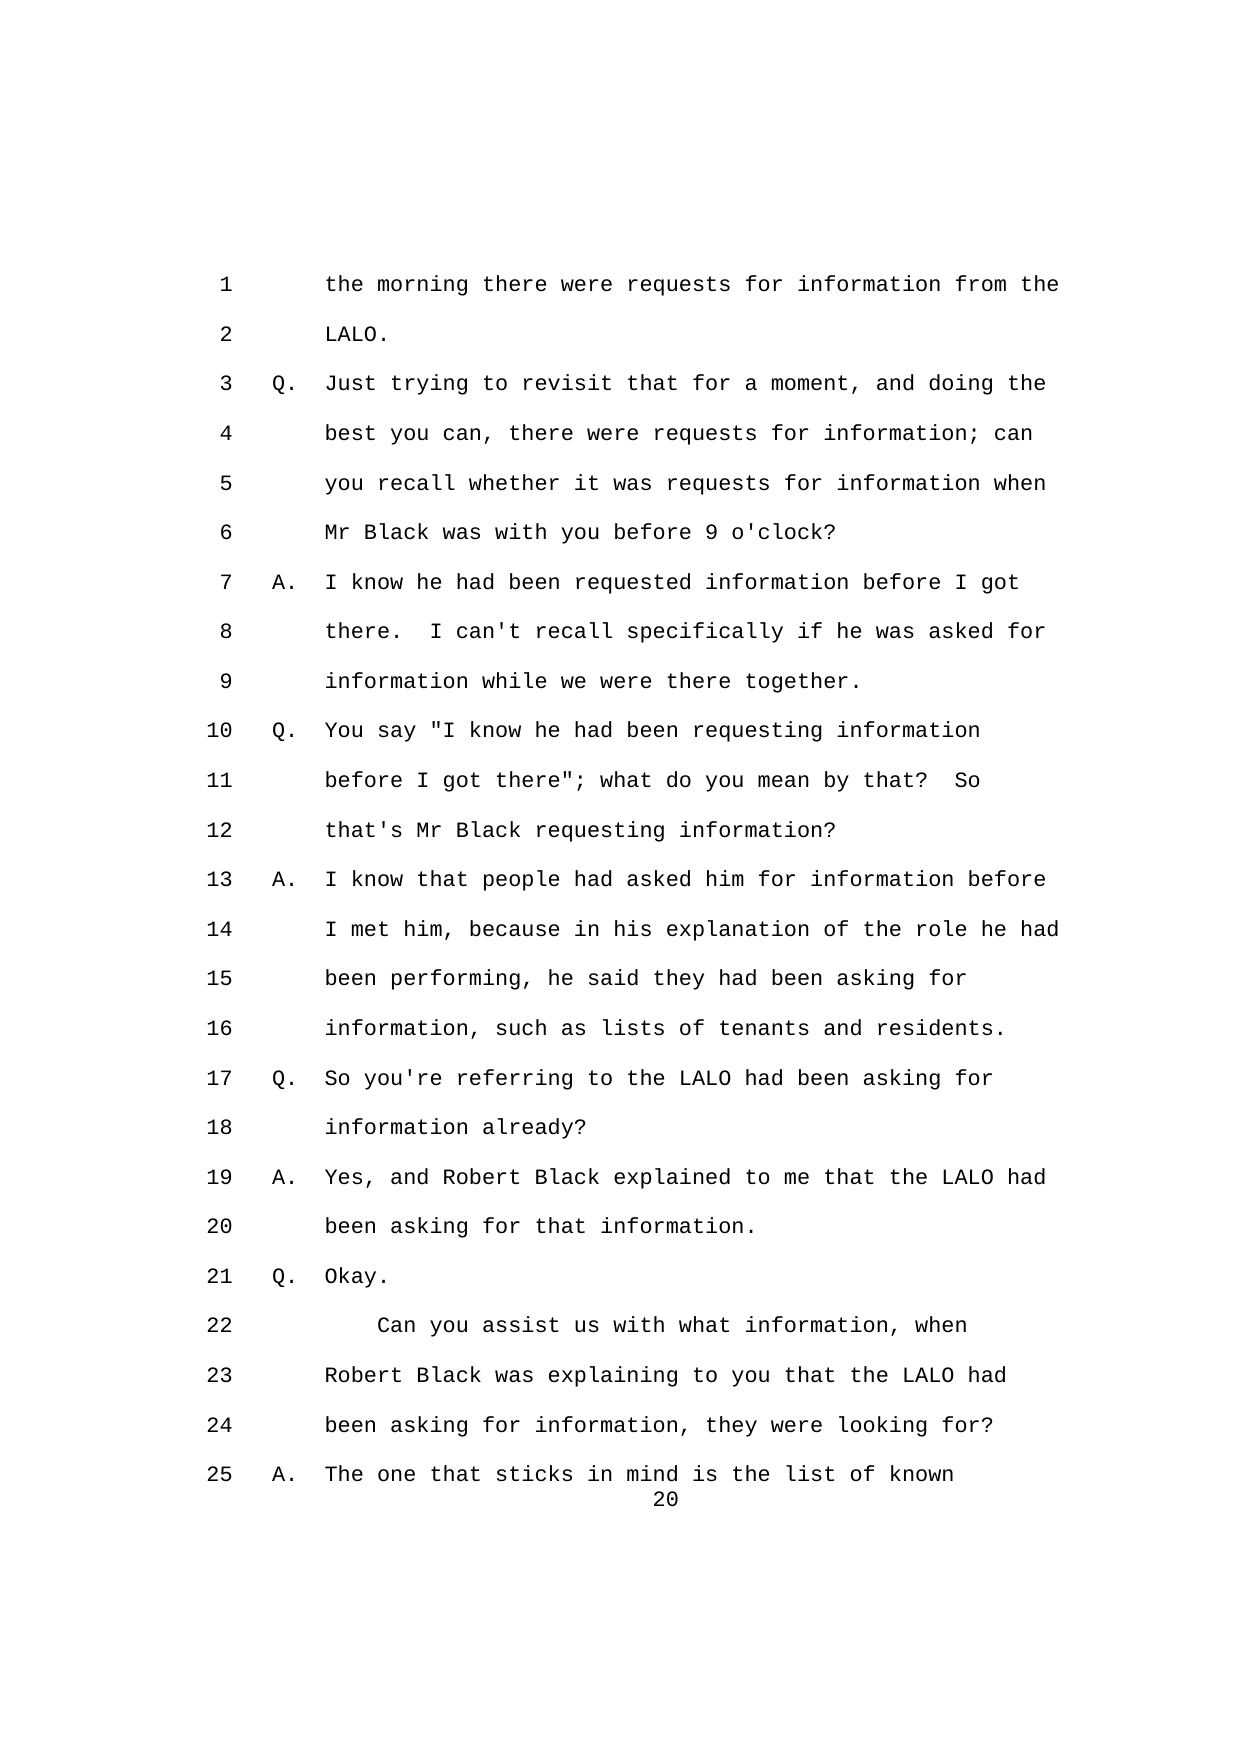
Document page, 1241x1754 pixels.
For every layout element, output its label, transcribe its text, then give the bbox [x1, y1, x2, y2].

text 23 Robert Black was explaining to you that the LALO had [75, 1364, 1165, 1389]
text 12 that's Mr Black requesting information? [75, 819, 1165, 843]
text 1 the morning there were requests for information from the [75, 273, 1165, 298]
text 24 been asking for information, they were looking for? [75, 1414, 1165, 1438]
text 13 A. I know that people had asked him for information before [75, 868, 1165, 893]
text 4 best you can, there were requests for information; can [75, 422, 1165, 447]
text 20 been asking for that information. [75, 1215, 1165, 1240]
text 15 been performing, he said they had been asking for [75, 967, 1165, 992]
text 18 information already? [75, 1116, 1165, 1141]
text 7 A. I know he had been requested information before I got [75, 571, 1165, 596]
text 16 information, such as lists of tenants and residents. [75, 1017, 1165, 1042]
text 19 A. Yes, and Robert Black explained to me that the LALO had [75, 1166, 1165, 1191]
text 10 Q. You say "I know he had been requesting information [75, 719, 1165, 744]
text 20 [75, 1488, 1165, 1513]
text 25 A. The one that sticks in mind is the list of known [75, 1463, 1165, 1488]
text 21 Q. Okay. [75, 1265, 1165, 1290]
text 11 before I got there"; what do you mean by that? So [75, 769, 1165, 794]
text 14 I met him, because in his explanation of the role he had [75, 918, 1165, 943]
text 5 you recall whether it was requests for information when [75, 472, 1165, 496]
text 2 LALO. [75, 323, 1165, 348]
text 9 information while we were there together. [75, 670, 1165, 695]
text 22 Can you assist us with what information, when [75, 1314, 1165, 1339]
text 17 Q. So you're referring to the LALO had been asking for [75, 1067, 1165, 1091]
text 8 there. I can't recall specifically if he was asked for [75, 620, 1165, 645]
text 3 Q. Just trying to revisit that for a moment, and doing the [75, 372, 1165, 397]
text 6 Mr Black was with you before 9 o'clock? [75, 521, 1165, 546]
